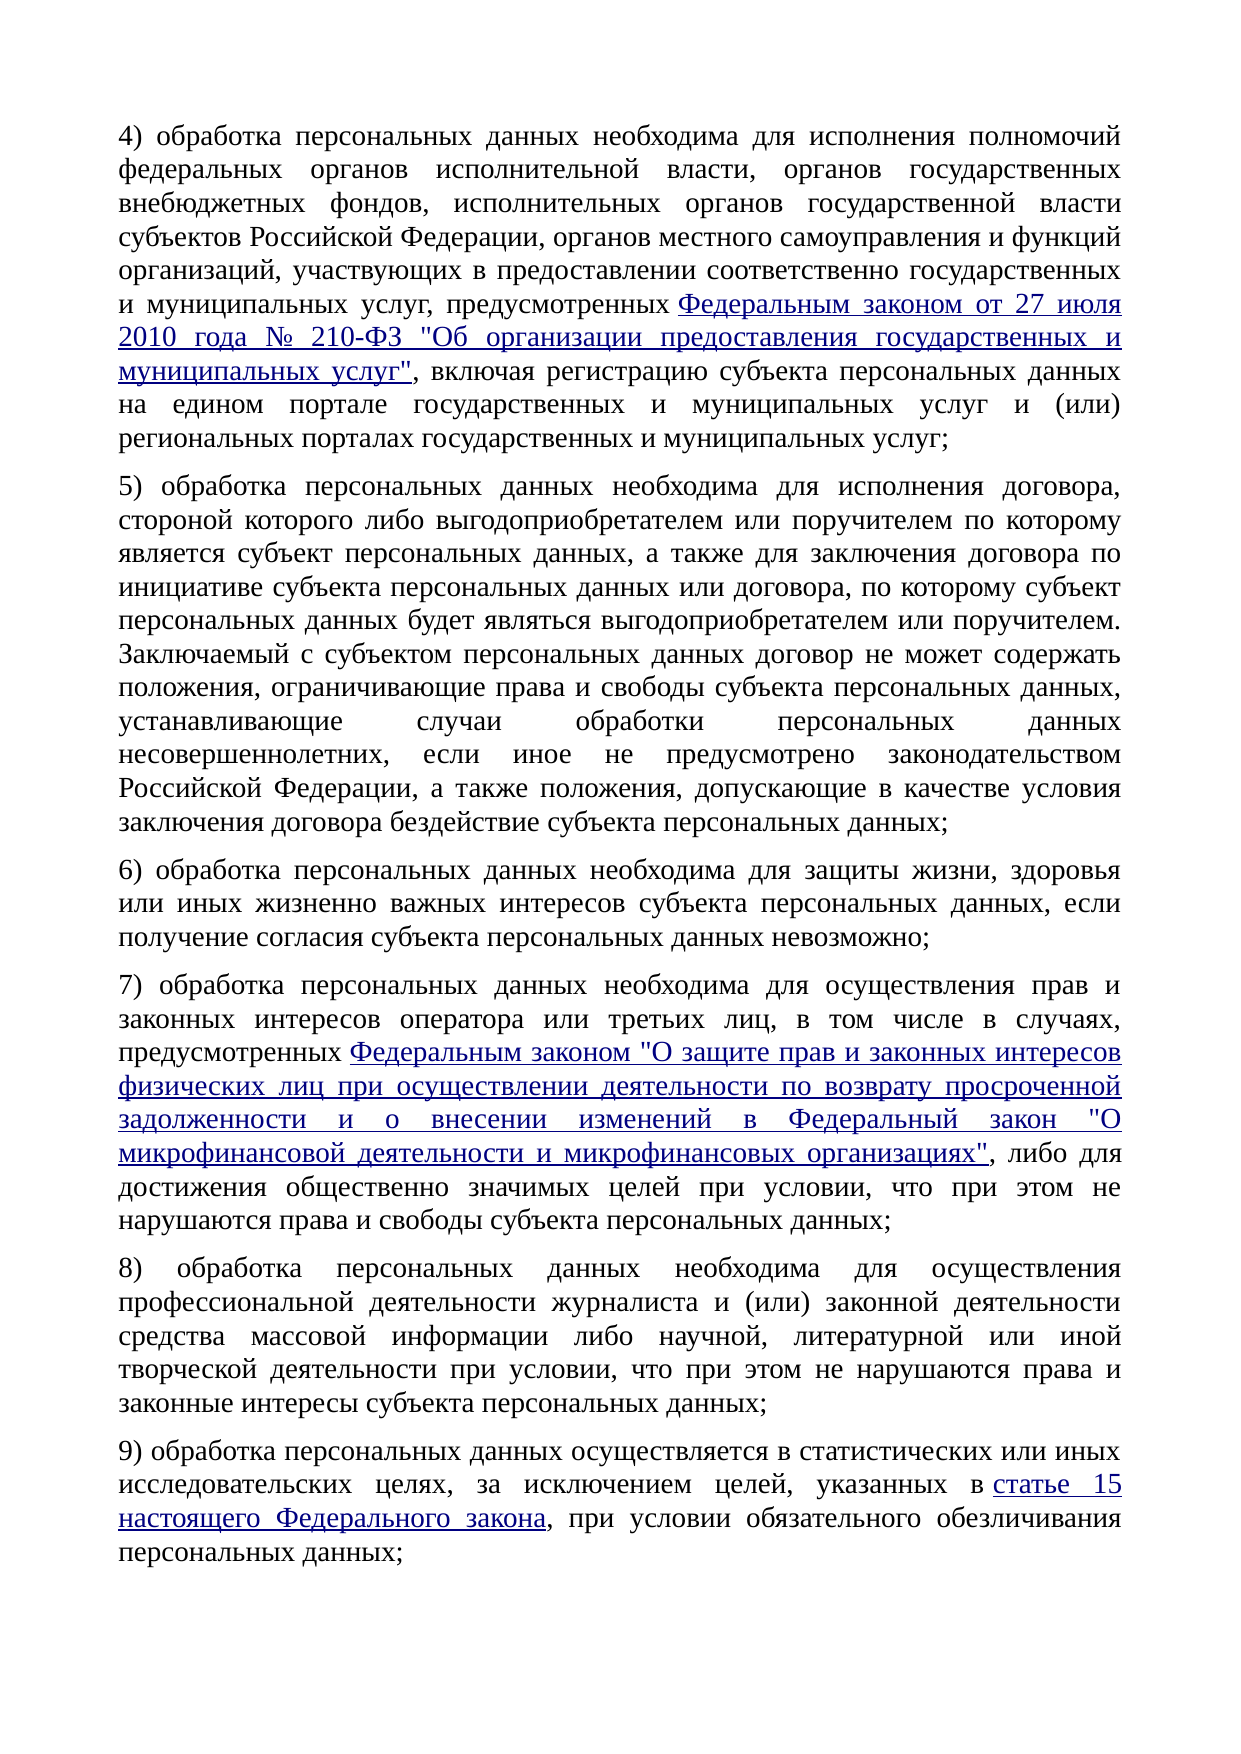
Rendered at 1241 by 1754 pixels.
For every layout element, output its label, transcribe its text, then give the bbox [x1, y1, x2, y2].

text 9) обработка персональных данных осуществляется в статистических или иных исследовательских целях, за исключением целей, указанных в статье 15 настоящего Федерального закона, при условии обязательного обезличивания персональных данных; [118, 1433, 1122, 1567]
text задолженности и о внесении изменений в Федеральный закон "О [118, 1099, 1122, 1131]
text 4) обработка персональных данных необходима для исполнения полномочий федеральных органов исполнительной власти, органов государственных внебюджетных фондов, исполнительных органов государственной власти субъектов Российской Федерации, органов местного самоуправления и функций организаций, участвующих в предоставлении соответственно государственных и муниципальных услуг, предусмотренных Федеральным законом от 27 июля 2010 года № 210-ФЗ "Об организации предоставления государственных и [118, 118, 1122, 348]
text муниципальных услуг", включая регистрацию субъекта персональных данных на едином портале государственных и муниципальных услуг и (или) региональных порталах государственных и муниципальных услуг; [118, 350, 1122, 453]
text 7) обработка персональных данных необходима для осуществления прав и законных интересов оператора или третьих лиц, в том числе в случаях, предусмотренных Федеральным законом "О защите прав и законных интересов физических лиц при осуществлении деятельности по возврату просроченной [118, 967, 1122, 1097]
text 5) обработка персональных данных необходима для исполнения договора, стороной которого либо выгодоприобретателем или поручителем по которому является субъект персональных данных, а также для заключения договора по инициативе субъекта персональных данных или договора, по которому субъект персональных данных будет являться выгодоприобретателем или поручителем. Заключаемый с субъектом персональных данных договор не может содержать положения, ограничивающие права и свободы субъекта персональных данных, устанавливающие случаи обработки персональных данных несовершеннолетних, если иное не предусмотрено законодательством Российской Федерации, а также положения, допускающие в качестве условия заключения договора бездействие субъекта персональных данных; [118, 468, 1122, 837]
text микрофинансовой деятельности и микрофинансовых организациях", либо для достижения общественно значимых целей при условии, что при этом не нарушаются права и свободы субъекта персональных данных; [118, 1132, 1122, 1236]
text 8) обработка персональных данных необходима для осуществления профессиональной деятельности журналиста и (или) законной деятельности средства массовой информации либо научной, литературной или иной творческой деятельности при условии, что при этом не нарушаются права и законные интересы субъекта персональных данных; [118, 1251, 1122, 1418]
text 6) обработка персональных данных необходима для защиты жизни, здоровья или иных жизненно важных интересов субъекта персональных данных, если получение согласия субъекта персональных данных невозможно; [118, 852, 1122, 953]
